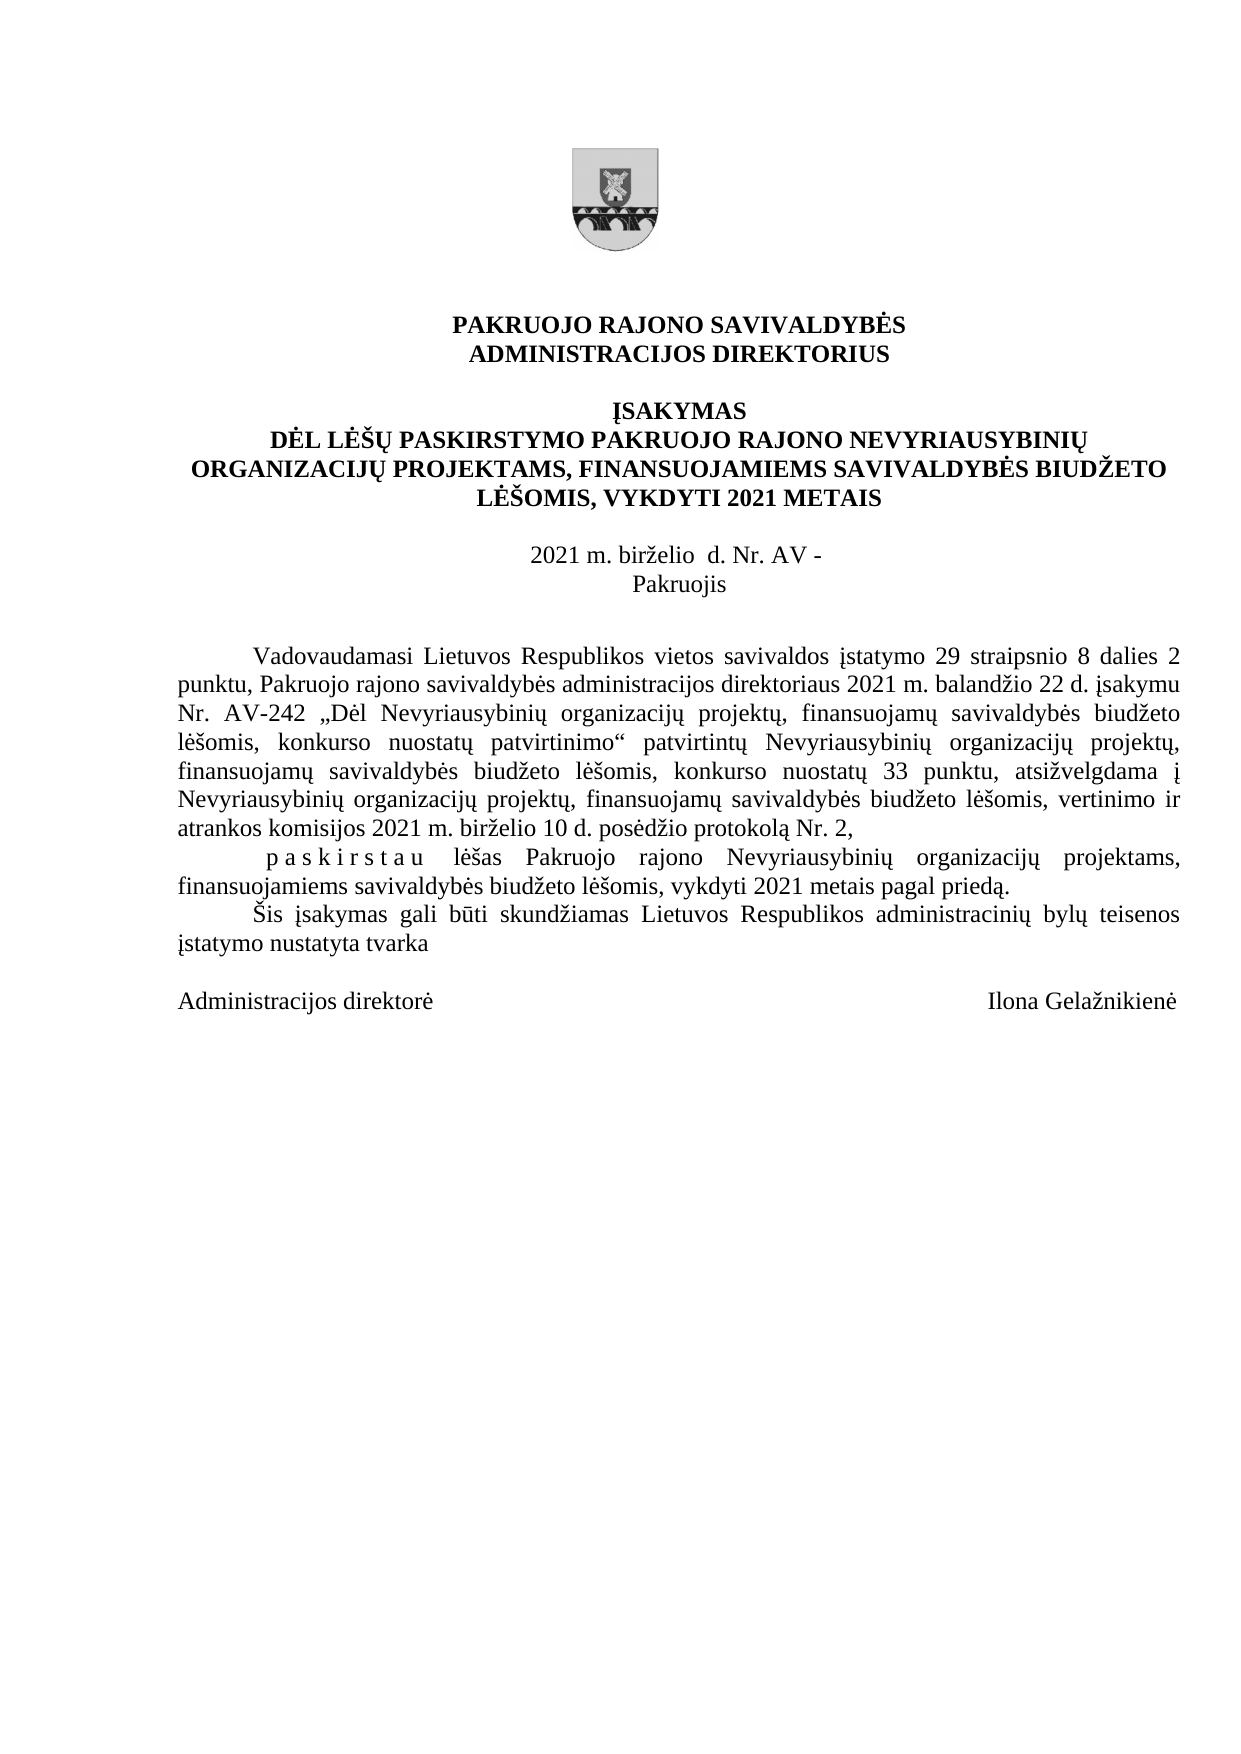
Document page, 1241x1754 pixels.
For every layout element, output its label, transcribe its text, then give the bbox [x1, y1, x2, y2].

text Šis įsakymas gali būti skundžiamas Lietuvos Respublikos administracinių bylų teisenos įstatymo nustatyta tvarka [177, 899, 1181, 957]
text 2021 m. birželio d. Nr. AV - [177, 540, 1181, 569]
text Pakruojis [177, 569, 1181, 598]
text ĮSAKYMAS [177, 396, 1181, 425]
text PAKRUOJO RAJONO SAVIVALDYBĖS [177, 310, 1181, 339]
text Vadovaudamasi Lietuvos Respublikos vietos savivaldos įstatymo 29 straipsnio 8 dalies 2 punktu, Pakruojo rajono savivaldybės administracijos direktoriaus 2021 m. balandžio 22 d. įsakymu Nr. AV-242 „Dėl Nevyriausybinių organizacijų projektų, finansuojamų savivaldybės biudžeto lėšomis, konkurso nuostatų patvirtinimo“ patvirtintų Nevyriausybinių organizacijų projektų, finansuojamų savivaldybės biudžeto lėšomis, konkurso nuostatų 33 punktu, atsižvelgdama į Nevyriausybinių organizacijų projektų, finansuojamų savivaldybės biudžeto lėšomis, vertinimo ir atrankos komisijos 2021 m. birželio 10 d. posėdžio protokolą Nr. 2, paskirstau lėšas Pakruojo rajono Nevyriausybinių organizacijų projektams, finansuojamiems savivaldybės biudžeto lėšomis, vykdyti 2021 metais pagal priedą. [177, 641, 1181, 899]
text ADMINISTRACIJOS DIREKTORIUS [177, 339, 1181, 368]
text DĖL LĖŠŲ PASKIRSTYMO PAKRUOJO RAJONO NEVYRIAUSYBINIŲ ORGANIZACIJŲ PROJEKTAMS, FINANSUOJAMIEMS SAVIVALDYBĖS BIUDŽETO LĖŠOMIS, VYKDYTI 2021 METAIS [177, 425, 1181, 511]
text Administracijos direktorė Ilona Gelažnikienė [177, 986, 1181, 1014]
